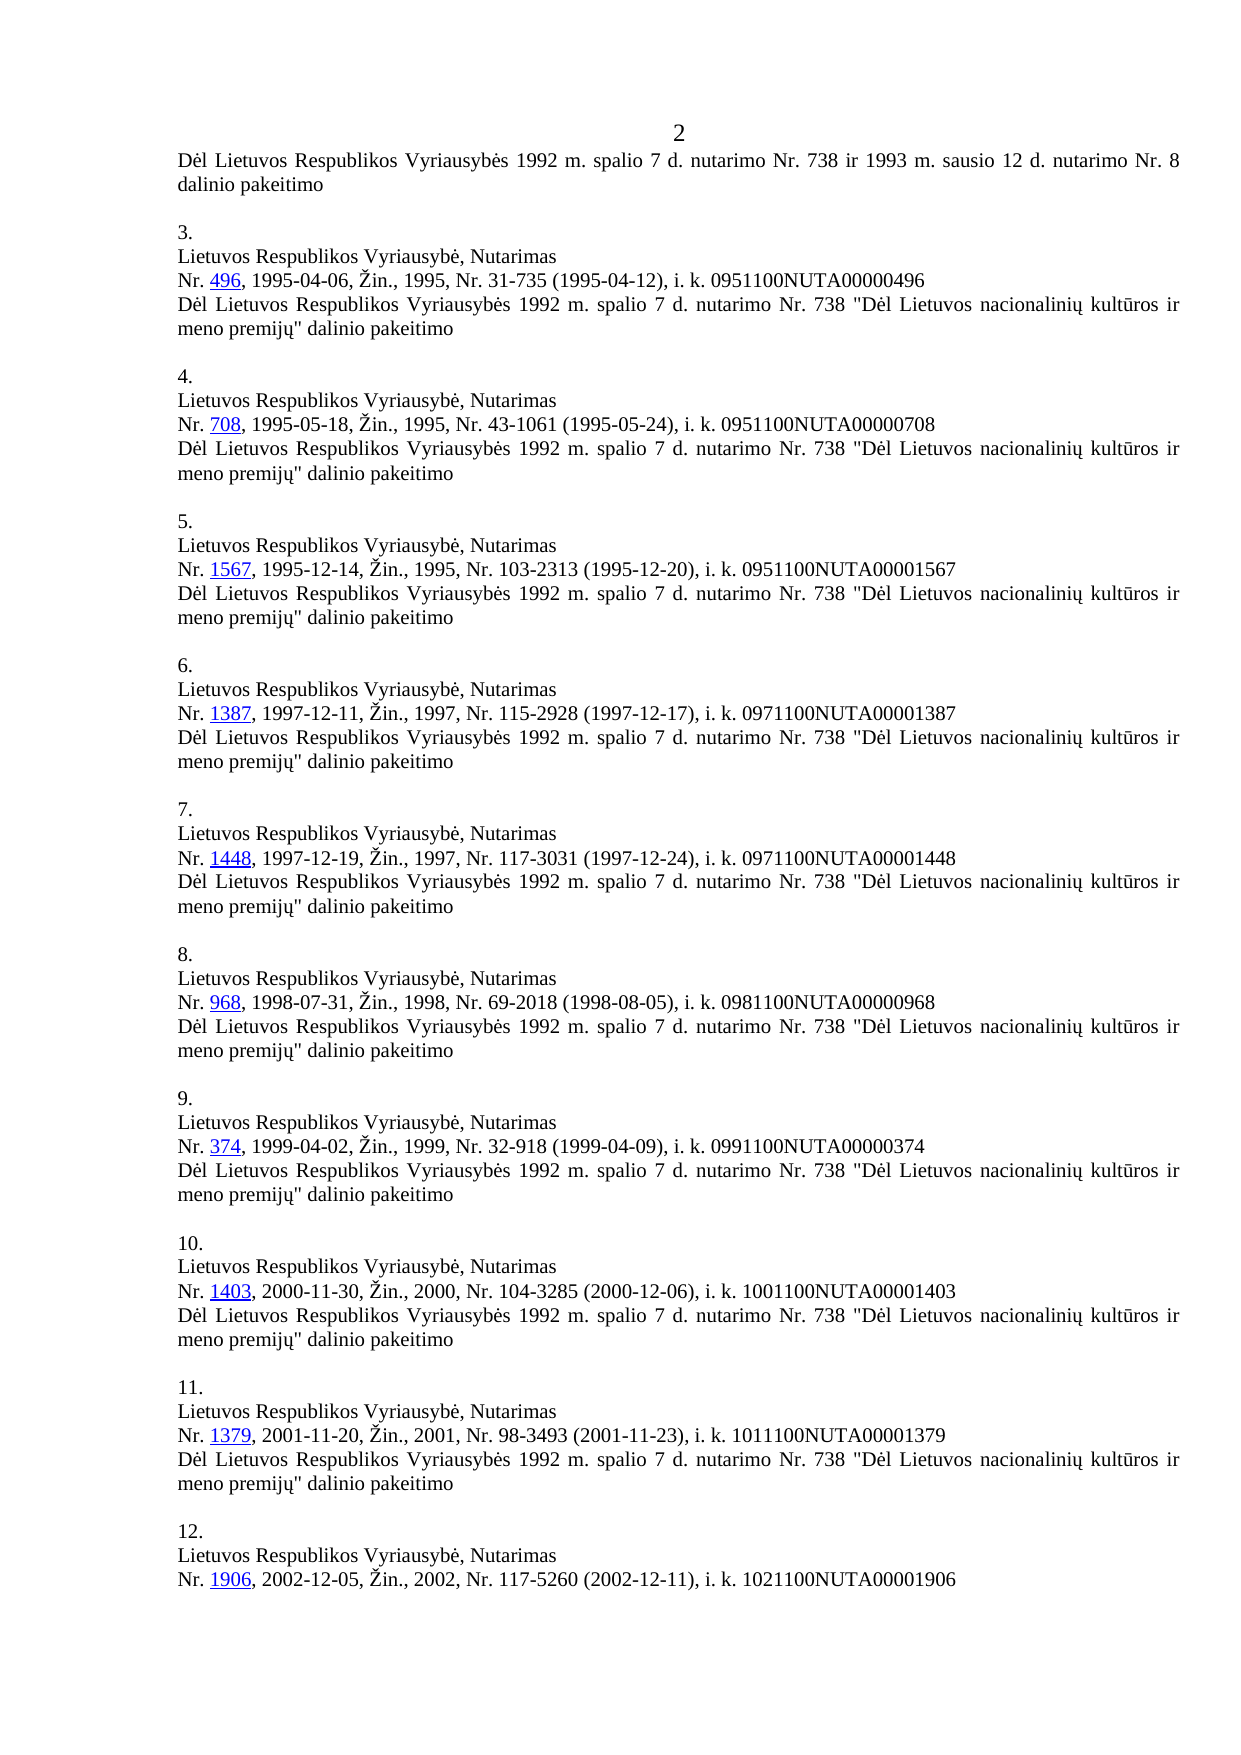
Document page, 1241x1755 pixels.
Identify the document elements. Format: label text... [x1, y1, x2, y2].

text Nr. 968, 1998-07-31, Žin., 1998, Nr. 69-2018 (1998-08-05), i. k. 0981100NUTA00000968 [177, 990, 1181, 1014]
text Dėl Lietuvos Respublikos Vyriausybės 1992 m. spalio 7 d. nutarimo Nr. 738 "Dėl Lietuvos nacionalinių kultūros ir meno premijų" dalinio pakeitimo [177, 1014, 1181, 1062]
text Nr. 1906, 2002-12-05, Žin., 2002, Nr. 117-5260 (2002-12-11), i. k. 1021100NUTA00001906 [177, 1567, 1181, 1591]
text Dėl Lietuvos Respublikos Vyriausybės 1992 m. spalio 7 d. nutarimo Nr. 738 "Dėl Lietuvos nacionalinių kultūros ir meno premijų" dalinio pakeitimo [177, 1158, 1181, 1206]
text Dėl Lietuvos Respublikos Vyriausybės 1992 m. spalio 7 d. nutarimo Nr. 738 "Dėl Lietuvos nacionalinių kultūros ir meno premijų" dalinio pakeitimo [177, 725, 1181, 773]
text 8. [177, 942, 1181, 966]
text Dėl Lietuvos Respublikos Vyriausybės 1992 m. spalio 7 d. nutarimo Nr. 738 "Dėl Lietuvos nacionalinių kultūros ir meno premijų" dalinio pakeitimo [177, 869, 1181, 918]
text Lietuvos Respublikos Vyriausybė, Nutarimas [177, 821, 1181, 845]
text Lietuvos Respublikos Vyriausybė, Nutarimas [177, 388, 1181, 412]
text Lietuvos Respublikos Vyriausybė, Nutarimas [177, 1543, 1181, 1567]
text 5. [177, 508, 1181, 533]
text Nr. 1387, 1997-12-11, Žin., 1997, Nr. 115-2928 (1997-12-17), i. k. 0971100NUTA00001387 [177, 701, 1181, 725]
text 6. [177, 653, 1181, 677]
text Nr. 496, 1995-04-06, Žin., 1995, Nr. 31-735 (1995-04-12), i. k. 0951100NUTA00000496 [177, 268, 1181, 292]
text Lietuvos Respublikos Vyriausybė, Nutarimas [177, 966, 1181, 990]
text Dėl Lietuvos Respublikos Vyriausybės 1992 m. spalio 7 d. nutarimo Nr. 738 "Dėl Lietuvos nacionalinių kultūros ir meno premijų" dalinio pakeitimo [177, 581, 1181, 629]
text 9. [177, 1086, 1181, 1110]
text Lietuvos Respublikos Vyriausybė, Nutarimas [177, 244, 1181, 268]
text Dėl Lietuvos Respublikos Vyriausybės 1992 m. spalio 7 d. nutarimo Nr. 738 ir 1993 m. sausio 12 d. nutarimo Nr. 8 dalinio pakeitimo [177, 148, 1181, 196]
text 11. [177, 1375, 1181, 1399]
text Lietuvos Respublikos Vyriausybė, Nutarimas [177, 1110, 1181, 1134]
text 12. [177, 1519, 1181, 1543]
text Nr. 1379, 2001-11-20, Žin., 2001, Nr. 98-3493 (2001-11-23), i. k. 1011100NUTA00001379 [177, 1423, 1181, 1447]
text Dėl Lietuvos Respublikos Vyriausybės 1992 m. spalio 7 d. nutarimo Nr. 738 "Dėl Lietuvos nacionalinių kultūros ir meno premijų" dalinio pakeitimo [177, 436, 1181, 484]
text 4. [177, 364, 1181, 388]
text Nr. 1448, 1997-12-19, Žin., 1997, Nr. 117-3031 (1997-12-24), i. k. 0971100NUTA00001448 [177, 845, 1181, 869]
text Nr. 1403, 2000-11-30, Žin., 2000, Nr. 104-3285 (2000-12-06), i. k. 1001100NUTA00001403 [177, 1278, 1181, 1303]
text Lietuvos Respublikos Vyriausybė, Nutarimas [177, 677, 1181, 701]
text Dėl Lietuvos Respublikos Vyriausybės 1992 m. spalio 7 d. nutarimo Nr. 738 "Dėl Lietuvos nacionalinių kultūros ir meno premijų" dalinio pakeitimo [177, 292, 1181, 340]
text Lietuvos Respublikos Vyriausybė, Nutarimas [177, 1399, 1181, 1423]
text 7. [177, 797, 1181, 821]
text Lietuvos Respublikos Vyriausybė, Nutarimas [177, 1254, 1181, 1278]
text Nr. 1567, 1995-12-14, Žin., 1995, Nr. 103-2313 (1995-12-20), i. k. 0951100NUTA00001567 [177, 557, 1181, 581]
text Dėl Lietuvos Respublikos Vyriausybės 1992 m. spalio 7 d. nutarimo Nr. 738 "Dėl Lietuvos nacionalinių kultūros ir meno premijų" dalinio pakeitimo [177, 1303, 1181, 1351]
text 10. [177, 1230, 1181, 1254]
text Nr. 374, 1999-04-02, Žin., 1999, Nr. 32-918 (1999-04-09), i. k. 0991100NUTA00000374 [177, 1134, 1181, 1158]
text 3. [177, 220, 1181, 244]
text Lietuvos Respublikos Vyriausybė, Nutarimas [177, 533, 1181, 557]
text Nr. 708, 1995-05-18, Žin., 1995, Nr. 43-1061 (1995-05-24), i. k. 0951100NUTA00000708 [177, 412, 1181, 436]
text Dėl Lietuvos Respublikos Vyriausybės 1992 m. spalio 7 d. nutarimo Nr. 738 "Dėl Lietuvos nacionalinių kultūros ir meno premijų" dalinio pakeitimo [177, 1447, 1181, 1495]
